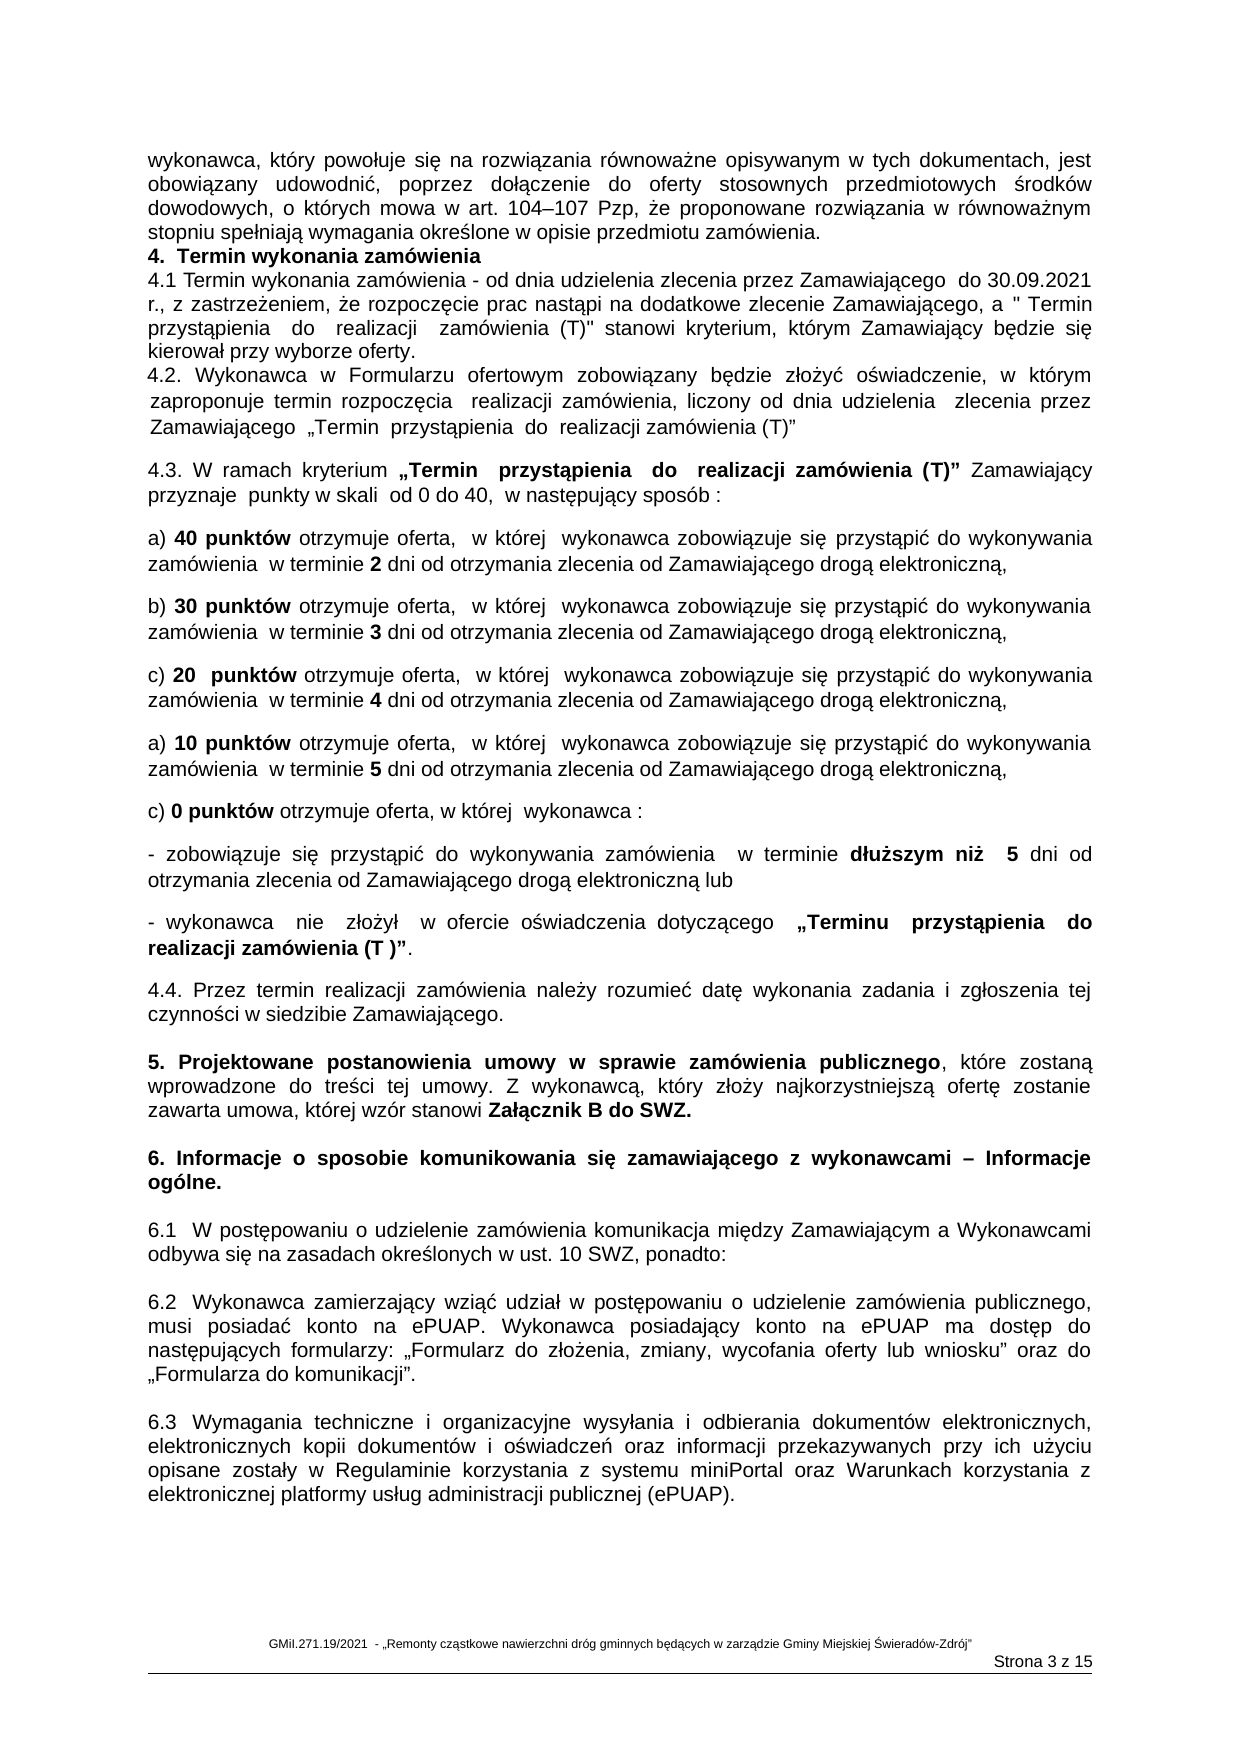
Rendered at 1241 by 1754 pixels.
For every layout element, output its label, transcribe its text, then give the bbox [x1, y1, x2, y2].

list Wykonawca zamierzający wziąć udział w postępowaniu o udzielenie zamówienia publicznego, musi posiadać konto na ePUAP. Wykonawca posiadający konto na ePUAP ma dostęp do następujących formularzy: „Formularz do złożenia, zmiany, wycofania oferty lub wniosku” oraz do „Formularza do komunikacji”. [148, 1290, 1092, 1386]
text 5. Projektowane postanowienia umowy w sprawie zamówienia publicznego, które zostaną wprowadzone do treści tej umowy. Z wykonawcą, który złoży najkorzystniejszą ofertę zostanie zawarta umowa, której wzór stanowi Załącznik B do SWZ. [148, 1050, 1092, 1122]
text a) 10 punktów otrzymuje oferta, w której wykonawca zobowiązuje się przystąpić do wykonywania zamówienia w terminie 5 dni od otrzymania zlecenia od Zamawiającego drogą elektroniczną, [148, 731, 1092, 781]
text - wykonawca nie złożył w ofercie oświadczenia dotyczącego „Terminu przystąpienia do realizacji zamówienia (T )”. [148, 910, 1092, 960]
text - zobowiązuje się przystąpić do wykonywania zamówienia w terminie dłuższym niż 5 dni od otrzymania zlecenia od Zamawiającego drogą elektroniczną lub [148, 842, 1092, 891]
text c) 20 punktów otrzymuje oferta, w której wykonawca zobowiązuje się przystąpić do wykonywania zamówienia w terminie 4 dni od otrzymania zlecenia od Zamawiającego drogą elektroniczną, [148, 662, 1092, 712]
text 4.2. Wykonawca w Formularzu ofertowym zobowiązany będzie złożyć oświadczenie, w którym zaproponuje termin rozpoczęcia realizacji zamówienia, liczony od dnia udzielenia zlecenia przez Zamawiającego „Termin przystąpienia do realizacji zamówienia (T)” [147, 363, 1092, 439]
text b) 30 punktów otrzymuje oferta, w której wykonawca zobowiązuje się przystąpić do wykonywania zamówienia w terminie 3 dni od otrzymania zlecenia od Zamawiającego drogą elektroniczną, [148, 594, 1092, 644]
text 4.4. Przez termin realizacji zamówienia należy rozumieć datę wykonania zadania i zgłoszenia tej czynności w siedzibie Zamawiającego. [148, 978, 1092, 1026]
list W postępowaniu o udzielenie zamówienia komunikacja między Zamawiającym a Wykonawcami odbywa się na zasadach określonych w ust. 10 SWZ, ponadto: [148, 1218, 1092, 1266]
text 6. Informacje o sposobie komunikowania się zamawiającego z wykonawcami – Informacje ogólne. [148, 1146, 1092, 1194]
text wykonawca, który powołuje się na rozwiązania równoważne opisywanym w tych dokumentach, jest obowiązany udowodnić, poprzez dołączenie do oferty stosownych przedmiotowych środków dowodowych, o których mowa w art. 104–107 Pzp, że proponowane rozwiązania w równoważnym stopniu spełniają wymagania określone w opisie przedmiotu zamówienia. [148, 148, 1092, 243]
text a) 40 punktów otrzymuje oferta, w której wykonawca zobowiązuje się przystąpić do wykonywania zamówienia w terminie 2 dni od otrzymania zlecenia od Zamawiającego drogą elektroniczną, [148, 526, 1092, 576]
text 4. Termin wykonania zamówienia [148, 243, 1092, 267]
text 4.3. W ramach kryterium „Termin przystąpienia do realizacji zamówienia (T)” Zamawiający przyznaje punkty w skali od 0 do 40, w następujący sposób : [148, 457, 1092, 507]
text c) 0 punktów otrzymuje oferta, w której wykonawca : [148, 799, 1092, 823]
text 4.1 Termin wykonania zamówienia - od dnia udzielenia zlecenia przez Zamawiającego do 30.09.2021 r., z zastrzeżeniem, że rozpoczęcie prac nastąpi na dodatkowe zlecenie Zamawiającego, a " Termin przystąpienia do realizacji zamówienia (T)" stanowi kryterium, którym Zamawiający będzie się kierował przy wyborze oferty. [148, 267, 1092, 363]
list Wymagania techniczne i organizacyjne wysyłania i odbierania dokumentów elektronicznych, elektronicznych kopii dokumentów i oświadczeń oraz informacji przekazywanych przy ich użyciu opisane zostały w Regulaminie korzystania z systemu miniPortal oraz Warunkach korzystania z elektronicznej platformy usług administracji publicznej (ePUAP). [148, 1409, 1092, 1505]
